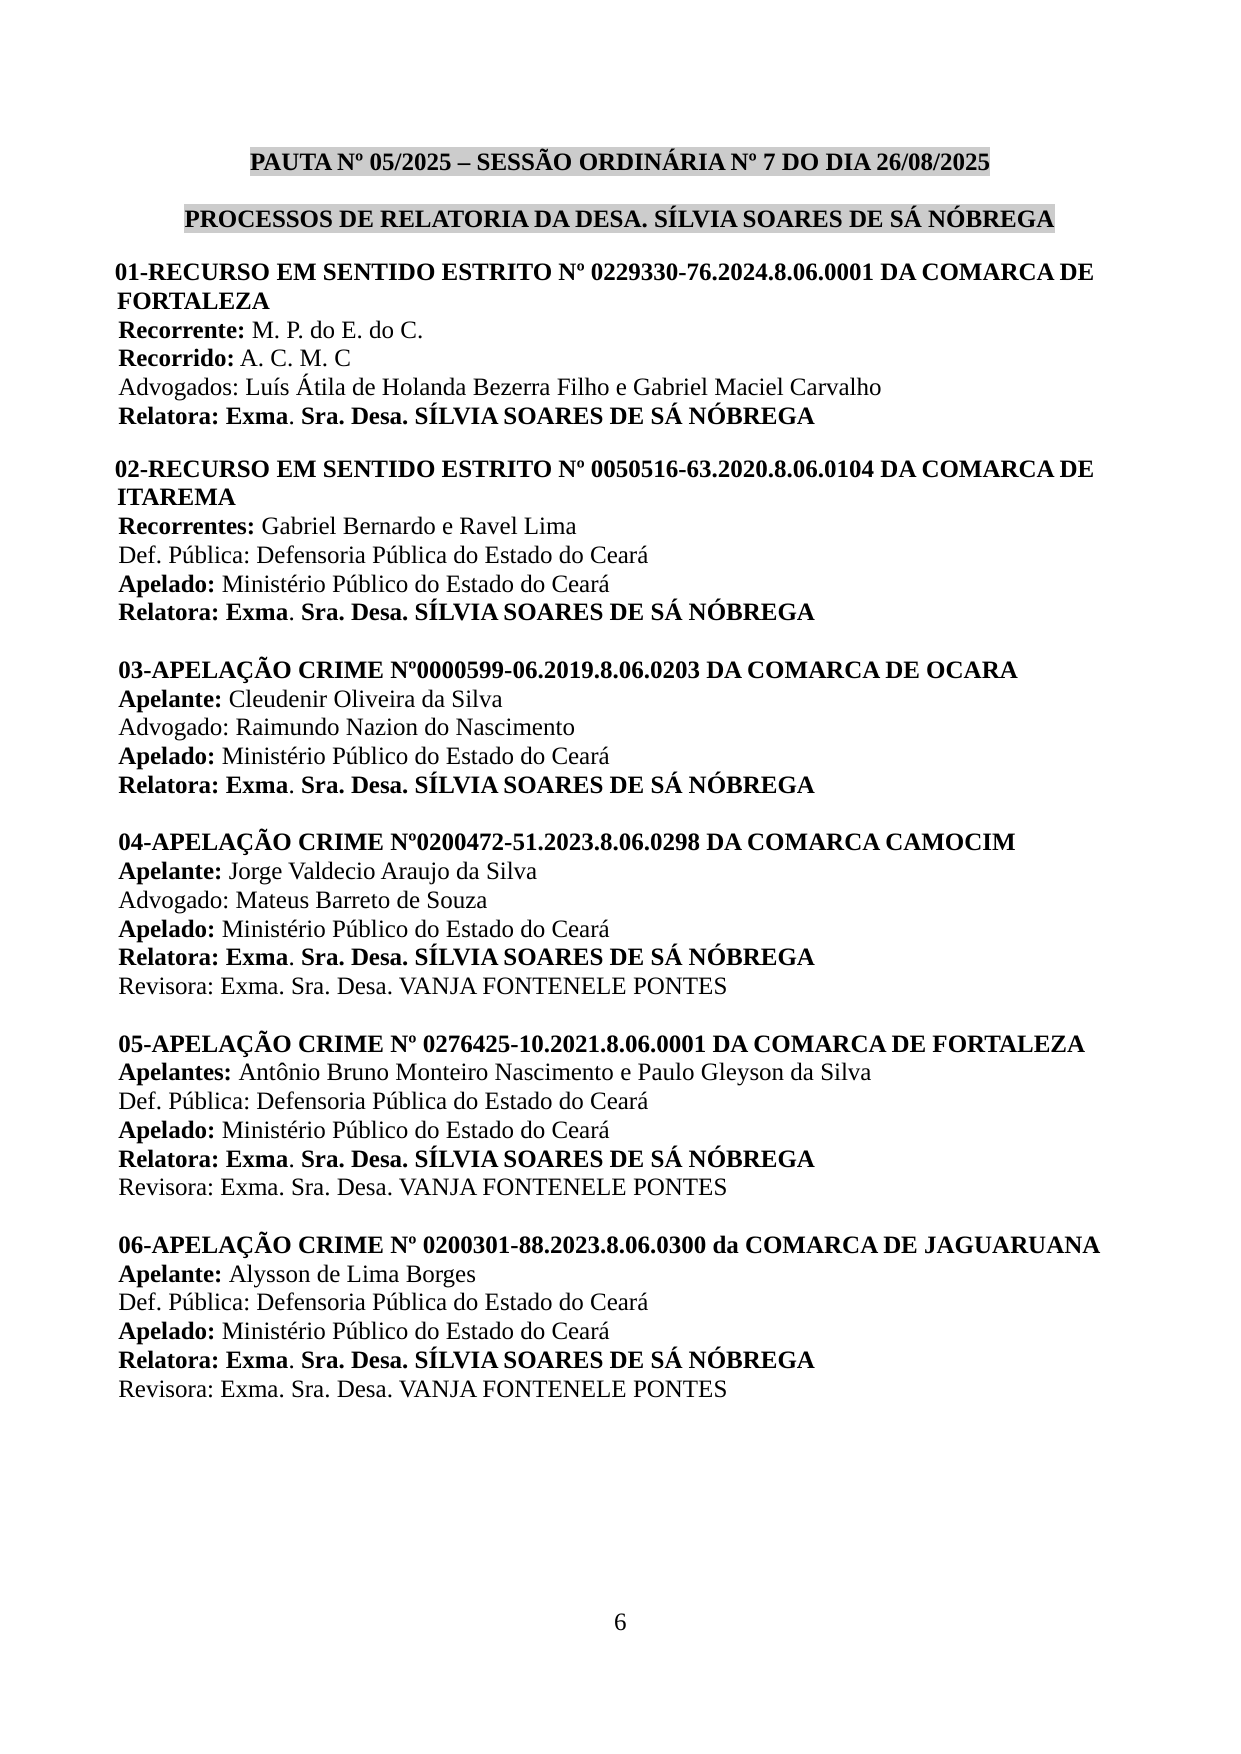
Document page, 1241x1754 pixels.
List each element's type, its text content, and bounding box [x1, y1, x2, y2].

text Revisora: Exma. Sra. Desa. VANJA FONTENELE PONTES [118, 971, 1122, 1000]
text Apelante: Jorge Valdecio Araujo da Silva [118, 856, 1122, 885]
text Apelado: Ministério Público do Estado do Ceará [118, 741, 1122, 770]
text Relatora: Exma. Sra. Desa. SÍLVIA SOARES DE SÁ NÓBREGA [118, 942, 1122, 971]
text Recorrentes: Gabriel Bernardo e Ravel Lima [118, 511, 1122, 540]
text Advogado: Mateus Barreto de Souza [118, 885, 1122, 914]
text Relatora: Exma. Sra. Desa. SÍLVIA SOARES DE SÁ NÓBREGA [118, 597, 1122, 626]
text Def. Pública: Defensoria Pública do Estado do Ceará [118, 540, 1122, 569]
text Relatora: Exma. Sra. Desa. SÍLVIA SOARES DE SÁ NÓBREGA [118, 401, 1122, 430]
text Apelantes: Antônio Bruno Monteiro Nascimento e Paulo Gleyson da Silva [118, 1057, 1122, 1086]
text 03-APELAÇÃO CRIME Nº0000599-06.2019.8.06.0203 DA COMARCA DE OCARA [118, 655, 1122, 684]
text Advogado: Raimundo Nazion do Nascimento [118, 712, 1122, 741]
text Apelado: Ministério Público do Estado do Ceará [118, 1316, 1122, 1345]
text Def. Pública: Defensoria Pública do Estado do Ceará [118, 1086, 1122, 1115]
text Recorrente: M. P. do E. do C. [118, 315, 1122, 343]
text Apelado: Ministério Público do Estado do Ceará [118, 914, 1122, 942]
text Advogados: Luís Átila de Holanda Bezerra Filho e Gabriel Maciel Carvalho [118, 372, 1122, 401]
text 05-APELAÇÃO CRIME Nº 0276425-10.2021.8.06.0001 DA COMARCA DE FORTALEZA [118, 1029, 1122, 1057]
text PAUTA Nº 05/2025 – SESSÃO ORDINÁRIA Nº 7 DO DIA 26/08/2025 [118, 147, 1122, 176]
text Revisora: Exma. Sra. Desa. VANJA FONTENELE PONTES [118, 1374, 1122, 1402]
text PROCESSOS DE RELATORIA DA DESA. SÍLVIA SOARES DE SÁ NÓBREGA [117, 204, 1122, 233]
text 02-RECURSO EM SENTIDO ESTRITO Nº 0050516-63.2020.8.06.0104 DA COMARCA DE ITAREMA [114, 454, 1122, 511]
text Apelado: Ministério Público do Estado do Ceará [118, 1115, 1122, 1144]
text Def. Pública: Defensoria Pública do Estado do Ceará [118, 1287, 1122, 1316]
text Relatora: Exma. Sra. Desa. SÍLVIA SOARES DE SÁ NÓBREGA [118, 1144, 1122, 1172]
text Apelante: Cleudenir Oliveira da Silva [118, 684, 1122, 712]
text 04-APELAÇÃO CRIME Nº0200472-51.2023.8.06.0298 DA COMARCA CAMOCIM [118, 827, 1122, 856]
text Apelado: Ministério Público do Estado do Ceará [118, 569, 1122, 597]
text Relatora: Exma. Sra. Desa. SÍLVIA SOARES DE SÁ NÓBREGA [118, 1345, 1122, 1374]
text 06-APELAÇÃO CRIME Nº 0200301-88.2023.8.06.0300 da COMARCA DE JAGUARUANA [118, 1230, 1122, 1259]
text Relatora: Exma. Sra. Desa. SÍLVIA SOARES DE SÁ NÓBREGA [118, 770, 1122, 799]
text Recorrido: A. C. M. C [118, 343, 1122, 372]
text Apelante: Alysson de Lima Borges [118, 1259, 1122, 1287]
text Revisora: Exma. Sra. Desa. VANJA FONTENELE PONTES [118, 1172, 1122, 1201]
text 01-RECURSO EM SENTIDO ESTRITO Nº 0229330-76.2024.8.06.0001 DA COMARCA DE FORTALEZA [114, 257, 1122, 315]
